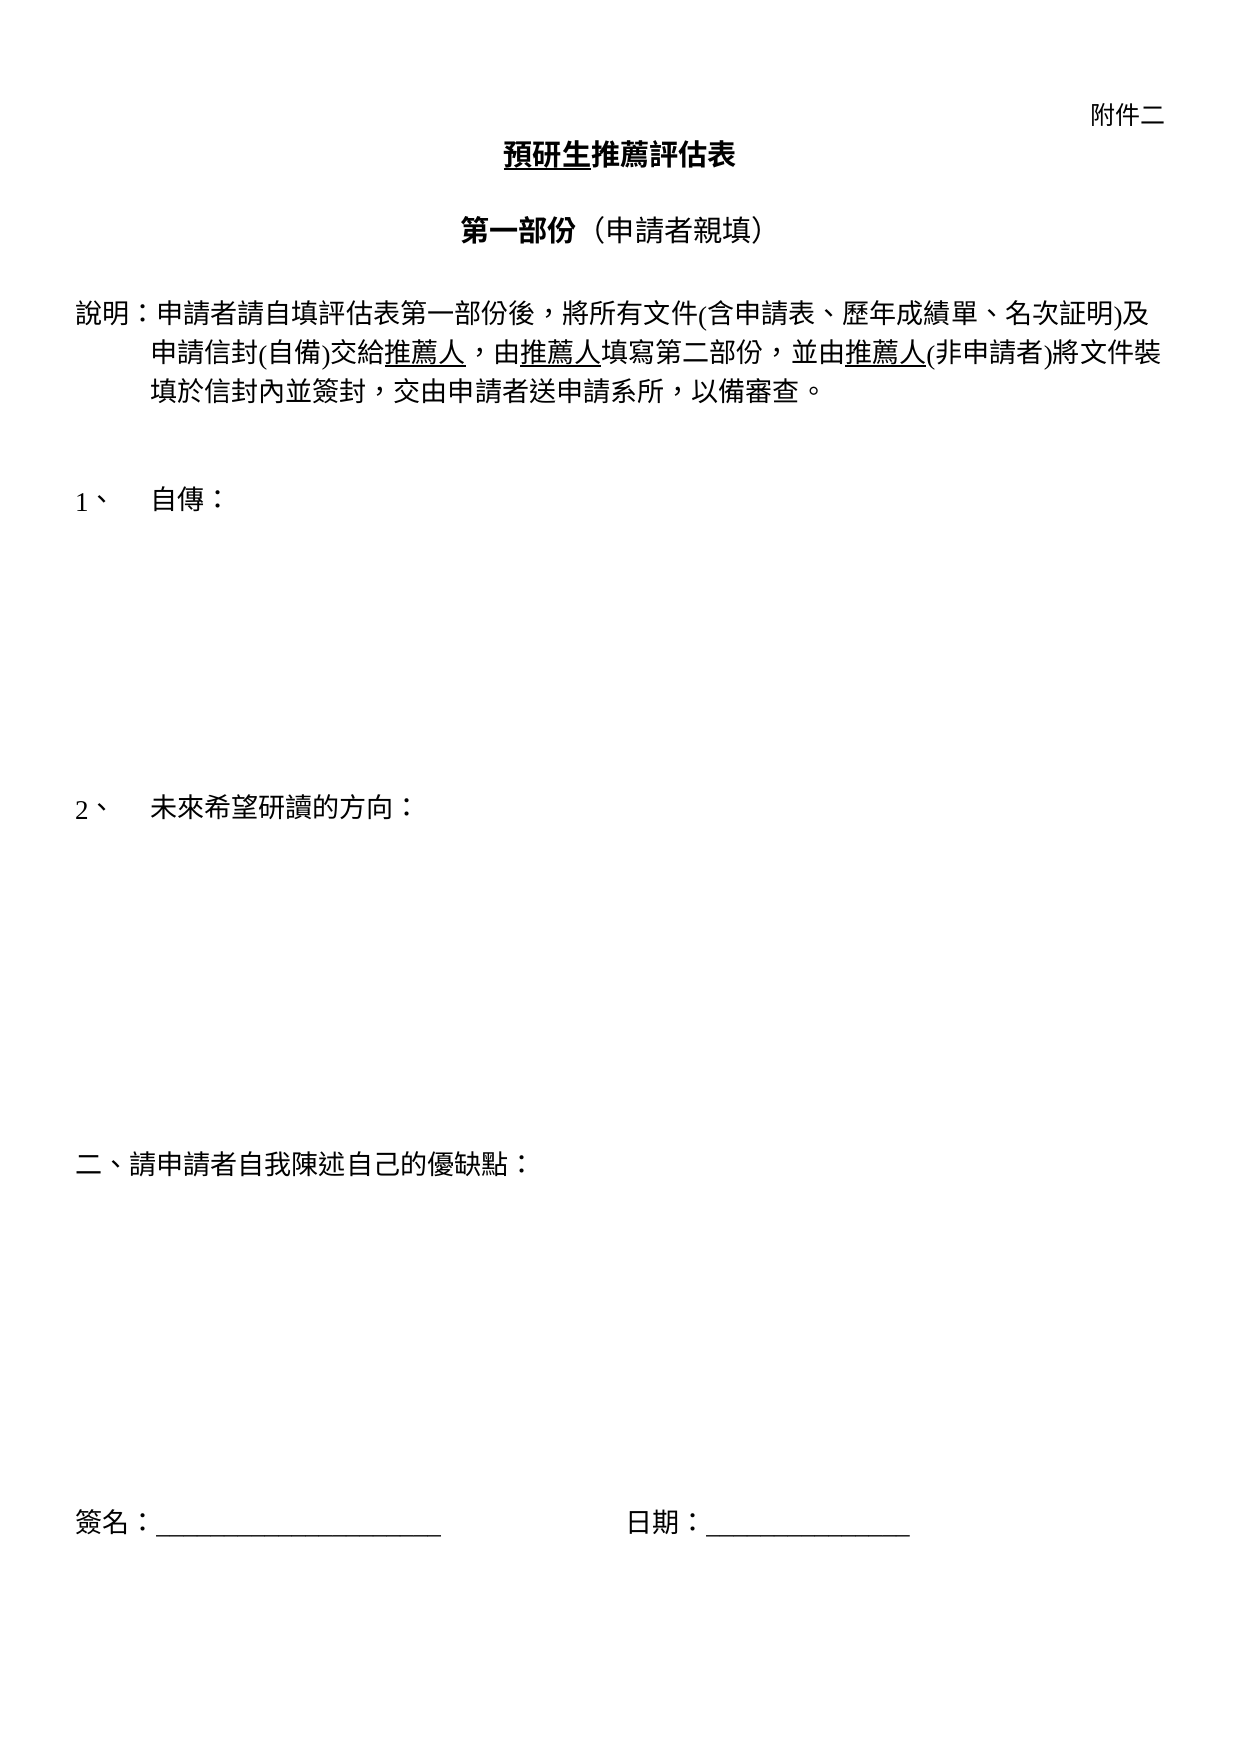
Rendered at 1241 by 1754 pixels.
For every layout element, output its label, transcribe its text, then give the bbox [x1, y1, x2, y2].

text 預研生推薦評估表 [75, 132, 1165, 174]
list 自傳： [75, 478, 1165, 517]
text 說明：申請者請自填評估表第一部份後，將所有文件(含申請表、歷年成績單、名次証明)及申請信封(自備)交給推薦人，由推薦人填寫第二部份，並由推薦人(非申請者)將文件裝填於信封內並簽封，交由申請者送申請系所，以備審查。 [75, 292, 1165, 409]
list 未來希望研讀的方向： [75, 786, 1165, 825]
text 二、請申請者自我陳述自己的優缺點： [75, 1143, 1165, 1182]
text 簽名：_____________________ 日期：_______________ [75, 1501, 1165, 1540]
text 第一部份（申請者親填） [75, 208, 1165, 250]
text 附件二 [75, 96, 1165, 132]
